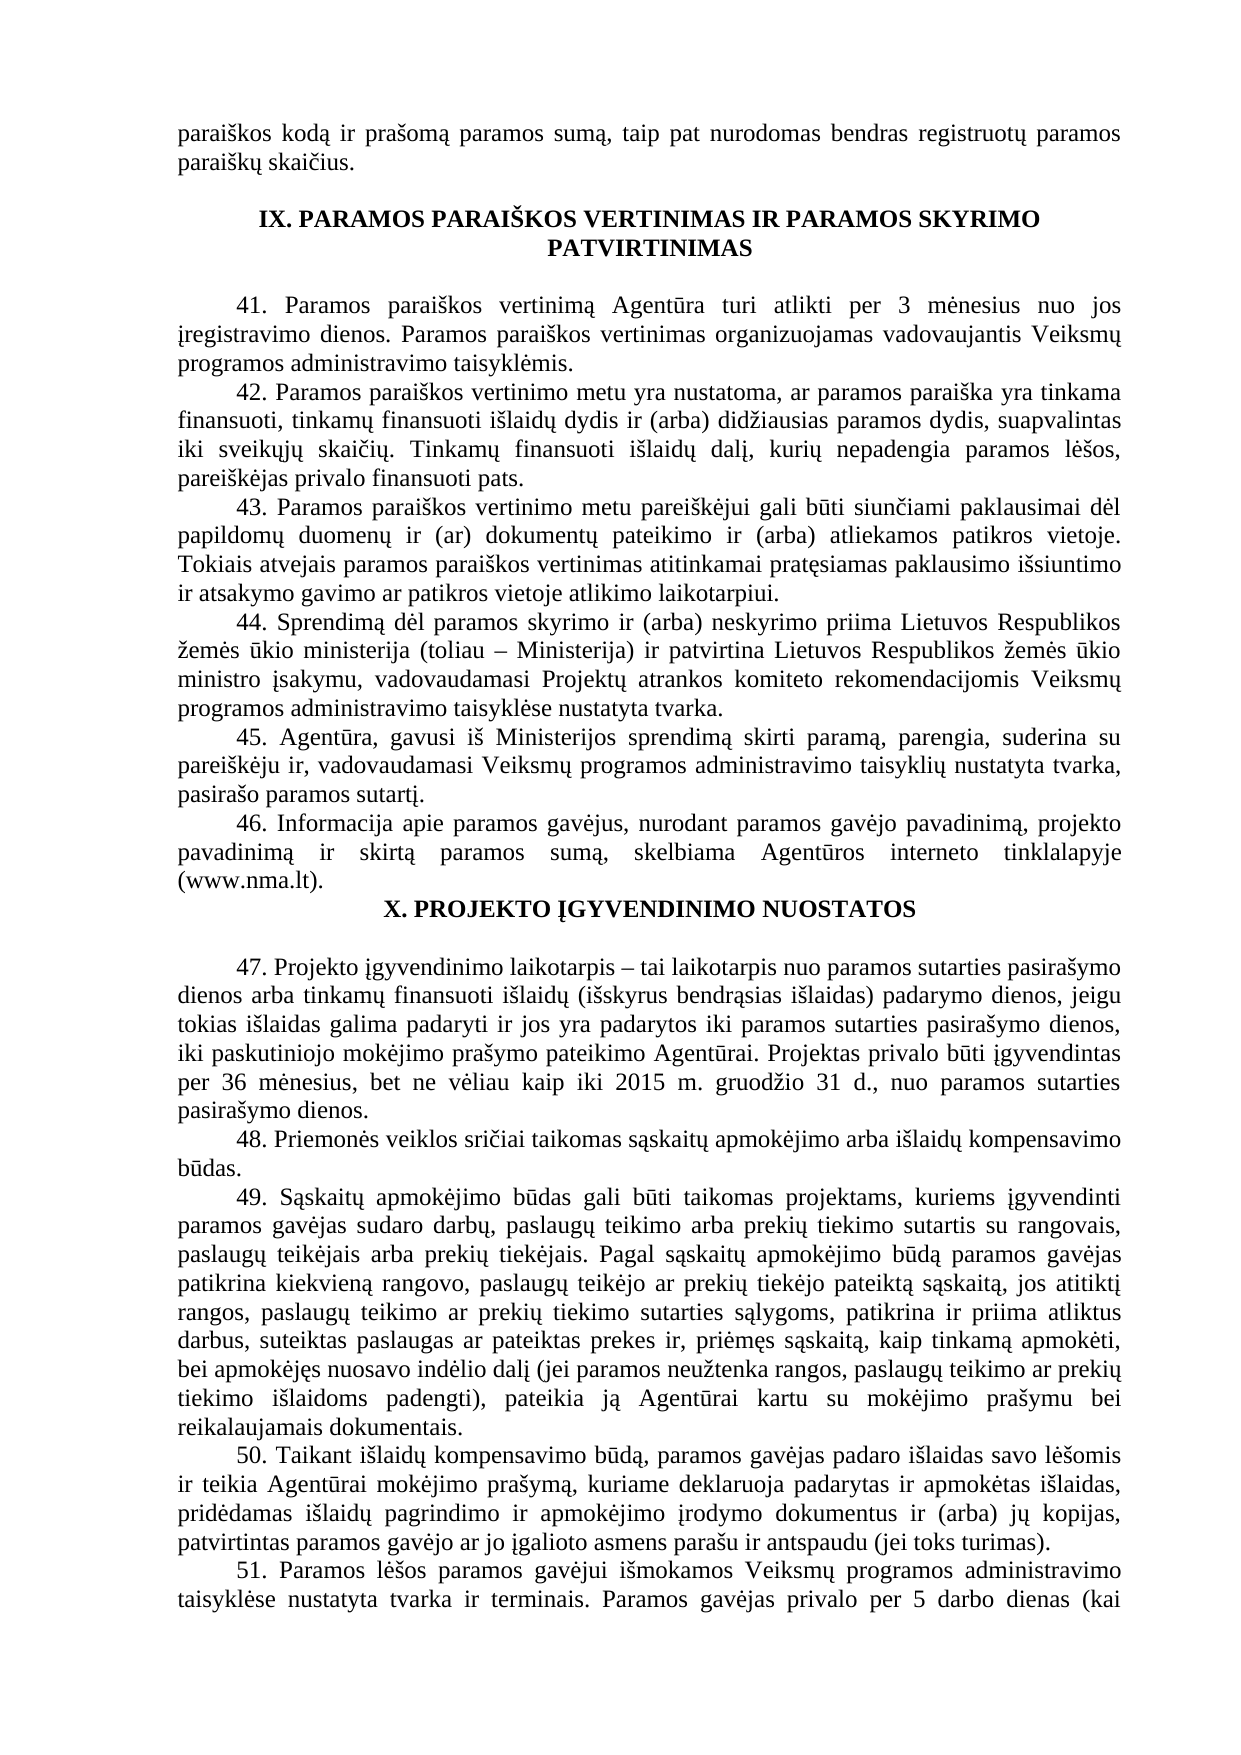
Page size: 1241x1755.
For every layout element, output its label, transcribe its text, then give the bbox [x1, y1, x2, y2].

text 45. Agentūra, gavusi iš Ministerijos sprendimą skirti paramą, parengia, suderina su pareiškėju ir, vadovaudamasi Veiksmų programos administravimo taisyklių nustatyta tvarka, pasirašo paramos sutartį. [177, 722, 1122, 808]
text IX. Paramos pARAIŠKos VERTINIMAS IR PARAMOS SKYRIMO PATVIRTINIMAS [177, 204, 1122, 262]
text 44. Sprendimą dėl paramos skyrimo ir (arba) neskyrimo priima Lietuvos Respublikos žemės ūkio ministerija (toliau – Ministerija) ir patvirtina Lietuvos Respublikos žemės ūkio ministro įsakymu, vadovaudamasi Projektų atrankos komiteto rekomendacijomis Veiksmų programos administravimo taisyklėse nustatyta tvarka. [177, 607, 1122, 722]
text 42. Paramos paraiškos vertinimo metu yra nustatoma, ar paramos paraiška yra tinkama finansuoti, tinkamų finansuoti išlaidų dydis ir (arba) didžiausias paramos dydis, suapvalintas iki sveikųjų skaičių. Tinkamų finansuoti išlaidų dalį, kurių nepadengia paramos lėšos, pareiškėjas privalo finansuoti pats. [177, 377, 1122, 492]
text 41. Paramos paraiškos vertinimą Agentūra turi atlikti per 3 mėnesius nuo jos įregistravimo dienos. Paramos paraiškos vertinimas organizuojamas vadovaujantis Veiksmų programos administravimo taisyklėmis. [177, 291, 1122, 377]
text 48. Priemonės veiklos sričiai taikomas sąskaitų apmokėjimo arba išlaidų kompensavimo būdas. [177, 1124, 1122, 1182]
text 51. Paramos lėšos paramos gavėjui išmokamos Veiksmų programos administravimo taisyklėse nustatyta tvarka ir terminais. Paramos gavėjas privalo per 5 darbo dienas (kai [177, 1556, 1122, 1613]
text 49. Sąskaitų apmokėjimo būdas gali būti taikomas projektams, kuriems įgyvendinti paramos gavėjas sudaro darbų, paslaugų teikimo arba prekių tiekimo sutartis su rangovais, paslaugų teikėjais arba prekių tiekėjais. Pagal sąskaitų apmokėjimo būdą paramos gavėjas patikrina kiekvieną rangovo, paslaugų teikėjo ar prekių tiekėjo pateiktą sąskaitą, jos atitiktį rangos, paslaugų teikimo ar prekių tiekimo sutarties sąlygoms, patikrina ir priima atliktus darbus, suteiktas paslaugas ar pateiktas prekes ir, priėmęs sąskaitą, kaip tinkamą apmokėti, bei apmokėjęs nuosavo indėlio dalį (jei paramos neužtenka rangos, paslaugų teikimo ar prekių tiekimo išlaidoms padengti), pateikia ją Agentūrai kartu su mokėjimo prašymu bei reikalaujamais dokumentais. [177, 1182, 1122, 1441]
text 46. Informacija apie paramos gavėjus, nurodant paramos gavėjo pavadinimą, projekto pavadinimą ir skirtą paramos sumą, skelbiama Agentūros interneto tinklalapyje (www.nma.lt). [177, 808, 1122, 894]
text 50. Taikant išlaidų kompensavimo būdą, paramos gavėjas padaro išlaidas savo lėšomis ir teikia Agentūrai mokėjimo prašymą, kuriame deklaruoja padarytas ir apmokėtas išlaidas, pridėdamas išlaidų pagrindimo ir apmokėjimo įrodymo dokumentus ir (arba) jų kopijas, patvirtintas paramos gavėjo ar jo įgalioto asmens parašu ir antspaudu (jei toks turimas). [177, 1441, 1122, 1556]
text 47. Projekto įgyvendinimo laikotarpis – tai laikotarpis nuo paramos sutarties pasirašymo dienos arba tinkamų finansuoti išlaidų (išskyrus bendrąsias išlaidas) padarymo dienos, jeigu tokias išlaidas galima padaryti ir jos yra padarytos iki paramos sutarties pasirašymo dienos, iki paskutiniojo mokėjimo prašymo pateikimo Agentūrai. Projektas privalo būti įgyvendintas per 36 mėnesius, bet ne vėliau kaip iki 2015 m. gruodžio 31 d., nuo paramos sutarties pasirašymo dienos. [177, 952, 1122, 1124]
text 43. Paramos paraiškos vertinimo metu pareiškėjui gali būti siunčiami paklausimai dėl papildomų duomenų ir (ar) dokumentų pateikimo ir (arba) atliekamos patikros vietoje. Tokiais atvejais paramos paraiškos vertinimas atitinkamai pratęsiamas paklausimo išsiuntimo ir atsakymo gavimo ar patikros vietoje atlikimo laikotarpiui. [177, 492, 1122, 607]
text X. PROJEKTO ĮGYVENDINIMO NUOSTATOS [177, 894, 1122, 923]
text paraiškos kodą ir prašomą paramos sumą, taip pat nurodomas bendras registruotų paramos paraiškų skaičius. [177, 118, 1122, 176]
